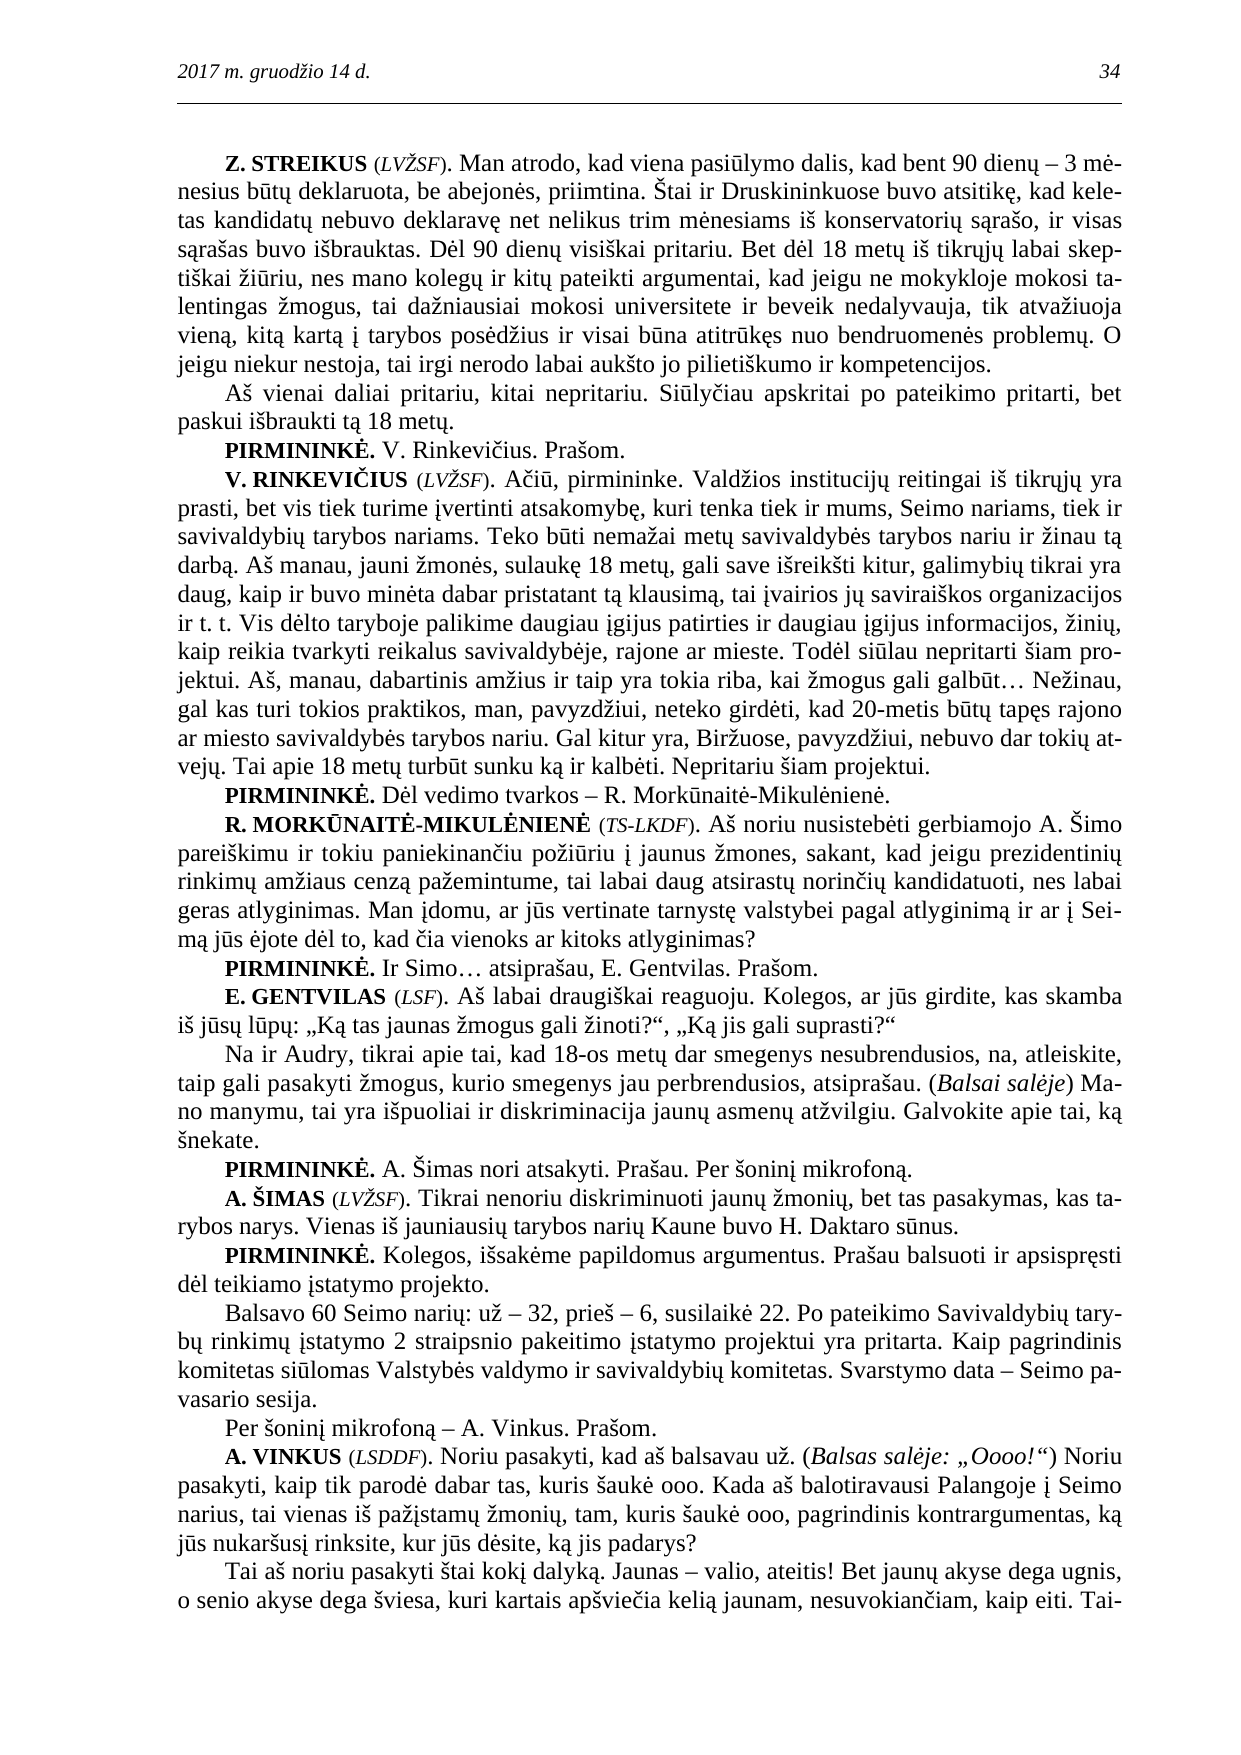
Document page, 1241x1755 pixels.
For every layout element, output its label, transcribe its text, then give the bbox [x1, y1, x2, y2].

text PIRMININKĖ. Ir Si­mo… at­si­pra­šau, E. Gent­vi­las. Pra­šom. [177, 953, 1122, 981]
text V. RINKEVIČIUS (LVŽSF). Ačiū, pir­mi­nin­ke. Val­džios ins­ti­tu­ci­jų rei­tin­gai iš tik­rų­jų yra pras­ti, bet vis tiek tu­ri­me įver­tin­ti at­sa­ko­my­bę, ku­ri ten­ka tiek ir mums, Sei­mo na­riams, tiek ir sa­vi­val­dy­bių ta­ry­bos na­riams. Te­ko bū­ti ne­ma­žai me­tų sa­vi­val­dy­bės ta­ry­bos na­riu ir ži­nau tą dar­bą. Aš ma­nau, jau­ni žmo­nės, su­lau­kę 18 me­tų, ga­li sa­ve iš­reikš­ti ki­tur, ga­li­my­bių tik­rai yra daug, kaip ir bu­vo mi­nė­ta da­bar pri­sta­tant tą klau­si­mą, tai įvai­rios jų sa­vi­raiš­kos or­ga­ni­za­ci­jos ir t. t. Vis dėl­to ta­ry­bo­je pa­li­ki­me dau­giau įgi­jus pa­tir­ties ir dau­giau įgi­jus in­for­ma­ci­jos, ži­nių, kaip rei­kia tvar­ky­ti rei­ka­lus sa­vi­val­dy­bė­je, ra­jo­ne ar mies­te. To­dėl siū­lau ne­pri­tar­ti šiam pro­jek­tui. Aš, ma­nau, da­bar­ti­nis am­žius ir taip yra to­kia ri­ba, kai žmo­gus ga­li gal­būt… Ne­ži­nau, gal kas tu­ri to­kios prak­ti­kos, man, pa­vyz­džiui, ne­te­ko gir­dė­ti, kad 20-me­tis bū­tų ta­pęs ra­jo­no ar mies­to sa­vi­val­dy­bės ta­ry­bos na­riu. Gal ki­tur yra, Bir­žuo­se, pa­vyz­džiui, ne­bu­vo dar to­kių at­ve­jų. Tai apie 18 me­tų tur­būt sun­ku ką ir kal­bė­ti. Ne­pri­ta­riu šiam pro­jek­tui. [177, 464, 1122, 780]
text R. MORKŪNAITĖ-MIKULĖNIENĖ (TS-LKDF). Aš no­riu nu­si­ste­bė­ti ger­bia­mo­jo A. Ši­mo pa­reiš­ki­mu ir to­kiu pa­nie­ki­nan­čiu po­žiū­riu į jau­nus žmo­nes, sa­kant, kad jei­gu pre­zi­den­ti­nių rin­ki­mų am­žiaus cen­zą pa­že­min­tu­me, tai la­bai daug at­si­ras­tų no­rin­čių kan­di­da­tuo­ti, nes la­bai ge­ras at­ly­gi­ni­mas. Man įdo­mu, ar jūs ver­ti­na­te tar­nys­tę vals­ty­bei pa­gal at­ly­gi­ni­mą ir ar į Sei­mą jūs ėjo­te dėl to, kad čia vie­noks ar ki­toks at­ly­gi­ni­mas? [177, 809, 1122, 953]
text Z. STREIKUS (LVŽSF). Man at­ro­do, kad vie­na pa­siū­ly­mo da­lis, kad bent 90 die­nų – 3 mė­ne­sius bū­tų de­kla­ruo­ta, be abe­jo­nės, pri­im­ti­na. Štai ir Drus­ki­nin­kuo­se bu­vo at­si­ti­kę, kad ke­le­tas kan­di­da­tų ne­bu­vo de­kla­ra­vę net ne­li­kus trim mė­ne­siams iš kon­ser­va­to­rių są­ra­šo, ir vi­sas są­ra­šas bu­vo iš­brauk­tas. Dėl 90 die­nų vi­siš­kai pri­ta­riu. Bet dėl 18 me­tų iš tik­rų­jų la­bai skep­tiš­kai žiū­riu, nes ma­no ko­le­gų ir ki­tų pa­teik­ti ar­gu­men­tai, kad jei­gu ne mo­kyk­lo­je mo­ko­si ta­len­tin­gas žmo­gus, tai daž­niau­siai mo­ko­si uni­ver­si­te­te ir be­veik ne­da­ly­vau­ja, tik at­va­žiuo­ja vie­ną, ki­tą kar­tą į ta­ry­bos po­sė­džius ir vi­sai bū­na ati­trū­kęs nuo ben­druo­me­nės pro­ble­mų. O jei­gu nie­kur ne­sto­ja, tai ir­gi ne­ro­do la­bai aukš­to jo pi­lie­tiš­ku­mo ir kom­pe­ten­ci­jos. [177, 148, 1122, 378]
text PIRMININKĖ. Ko­le­gos, iš­sa­kė­me pa­pil­do­mus ar­gu­men­tus. Pra­šau bal­suo­ti ir ap­si­spręs­ti dėl tei­kia­mo įsta­ty­mo pro­jek­to. [177, 1240, 1122, 1298]
text Bal­sa­vo 60 Sei­mo na­rių: už – 32, prieš – 6, su­si­lai­kė 22. Po pa­tei­ki­mo Sa­vi­val­dy­bių ta­ry­bų rin­ki­mų įsta­ty­mo 2 straips­nio pa­kei­ti­mo įsta­ty­mo pro­jek­tui yra pri­tar­ta. Kaip pa­grin­di­nis ko­mi­te­tas siū­lo­mas Vals­ty­bės val­dy­mo ir sa­vi­val­dy­bių ko­mi­te­tas. Svars­ty­mo da­ta – Sei­mo pa­va­sa­rio se­si­ja. [177, 1298, 1122, 1413]
text PIRMININKĖ. Dėl ve­di­mo tvar­kos – R. Mor­kū­nai­tė-Mi­ku­lė­nie­nė. [177, 780, 1122, 809]
text Tai aš no­riu pa­sa­ky­ti štai ko­kį da­ly­ką. Jau­nas – va­lio, at­ei­tis! Bet jau­nų aky­se de­ga ug­nis, o se­nio aky­se de­ga švie­sa, ku­ri kar­tais ap­švie­čia ke­lią jau­nam, ne­su­vo­kian­čiam, kaip ei­ti. Tai­ [177, 1556, 1122, 1614]
text E. GENTVILAS (LSF). Aš la­bai drau­giš­kai re­a­guo­ju. Ko­le­gos, ar jūs gir­di­te, kas skam­ba iš jū­sų lū­pų: „Ką tas jau­nas žmo­gus ga­li ži­no­ti?“, „Ką jis ga­li su­pras­ti?“ [177, 981, 1122, 1039]
text PIRMININKĖ. A. Ši­mas no­ri at­sa­ky­ti. Pra­šau. Per šo­ni­nį mik­ro­fo­ną. [177, 1154, 1122, 1183]
text Na ir Aud­ry, tik­rai apie tai, kad 18-os me­tų dar sme­ge­nys ne­su­bren­dusios, na, at­leis­ki­te, taip ga­li pa­sa­ky­ti žmo­gus, ku­rio sme­ge­nys jau per­bren­dusios, at­si­pra­šau. (Bal­sai sa­lė­je) Ma­no ma­ny­mu, tai yra iš­puo­liai ir dis­kri­mi­na­ci­ja jau­nų as­me­nų at­žvil­giu. Gal­vo­ki­te apie tai, ką šne­ka­te. [177, 1039, 1122, 1154]
text A. VINKUS (LSDDF). No­riu pa­sa­ky­ti, kad aš bal­sa­vau už. (Bal­sas sa­lė­je: „Oooo!“) No­riu pa­sa­ky­ti, kaip tik pa­ro­dė da­bar tas, ku­ris šau­kė ooo. Ka­da aš ba­lo­ti­ra­vau­si Pa­lan­go­je į Sei­mo na­rius, tai vie­nas iš pa­žįs­ta­mų žmo­nių, tam, ku­ris šau­kė ooo, pa­grin­di­nis kon­trar­gu­men­tas, ką jūs nu­kar­šu­sį rink­si­te, kur jūs dė­si­te, ką jis pa­da­rys? [177, 1441, 1122, 1556]
text PIRMININKĖ. V. Rin­ke­vi­čius. Pra­šom. [177, 435, 1122, 464]
text A. ŠIMAS (LVŽSF). Tik­rai ne­no­riu dis­kri­mi­nuo­ti jau­nų žmo­nių, bet tas pa­sa­ky­mas, kas ta­ry­bos na­rys. Vie­nas iš jau­niau­sių ta­ry­bos na­rių Kau­ne bu­vo H. Dak­ta­ro sū­nus. [177, 1183, 1122, 1240]
text Per šo­ni­nį mik­ro­fo­ną – A. Vin­kus. Pra­šom. [177, 1413, 1122, 1441]
text Aš vie­nai da­liai pri­ta­riu, ki­tai ne­pri­ta­riu. Siū­ly­čiau ap­skri­tai po pa­tei­ki­mo pri­tar­ti, bet pas­kui iš­brauk­ti tą 18 me­tų. [177, 378, 1122, 435]
